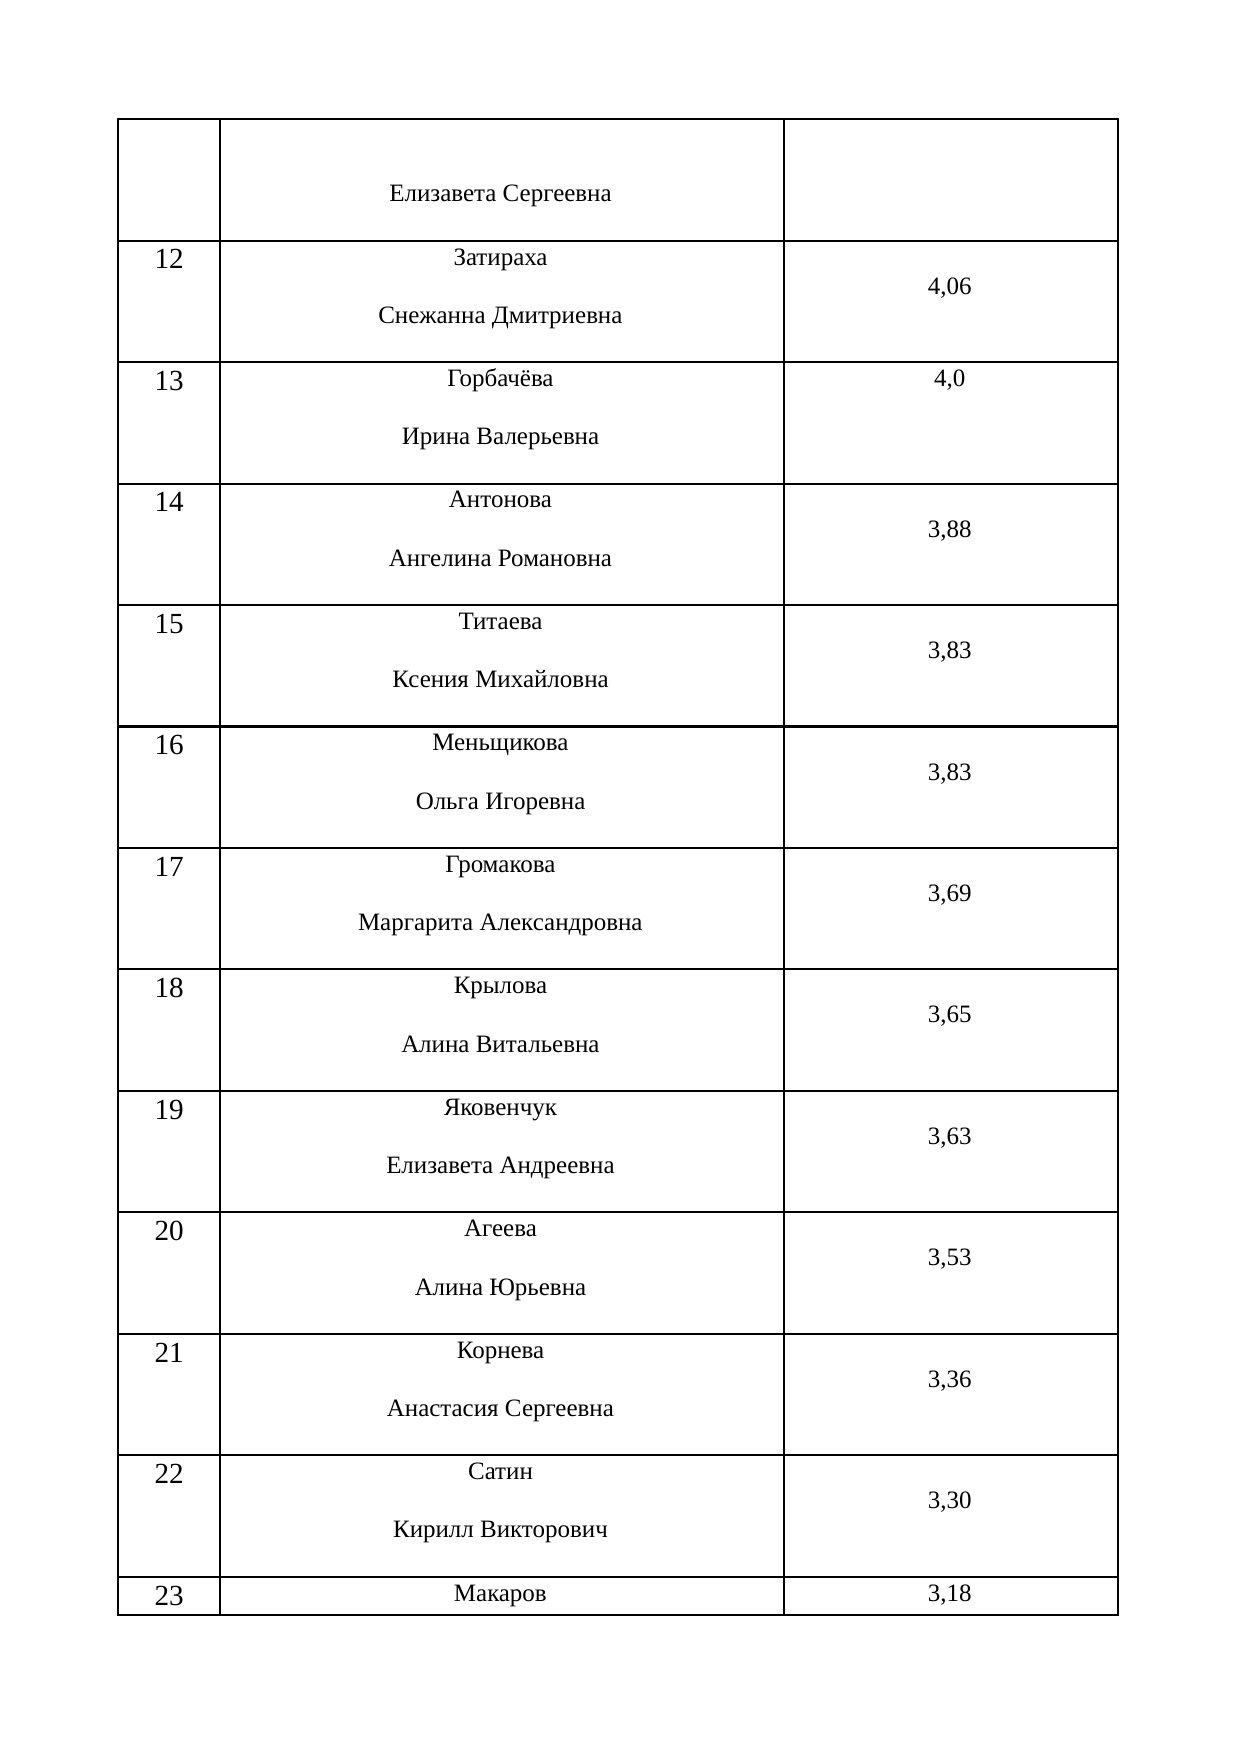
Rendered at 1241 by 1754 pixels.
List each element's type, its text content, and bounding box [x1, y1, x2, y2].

table_cell 17 [119, 849, 219, 968]
table_cell Антонова Ангелина Романовна [221, 485, 783, 604]
table_cell Яковенчук Елизавета Андреевна [221, 1092, 783, 1211]
table_cell 3,63 [785, 1092, 1117, 1211]
table_cell Затираха Снежанна Дмитриевна [221, 242, 783, 361]
table_cell Елизавета Сергеевна [221, 120, 783, 239]
table_cell 4,06 [785, 242, 1117, 361]
table_cell 22 [119, 1456, 219, 1576]
table_cell 4,0 [785, 363, 1117, 482]
table_cell 16 [119, 728, 219, 847]
table_cell 15 [119, 606, 219, 725]
table_cell Меньщикова Ольга Игоревна [221, 728, 783, 847]
table_cell Сатин Кирилл Викторович [221, 1456, 783, 1576]
table_cell 3,88 [785, 485, 1117, 604]
table_cell Агеева Алина Юрьевна [221, 1213, 783, 1333]
table_cell 3,83 [785, 728, 1117, 847]
table_cell 3,69 [785, 849, 1117, 968]
table_cell 18 [119, 970, 219, 1090]
table_cell Горбачёва Ирина Валерьевна [221, 363, 783, 482]
table_cell 14 [119, 485, 219, 604]
table_cell Корнева Анастасия Сергеевна [221, 1335, 783, 1454]
table_cell 13 [119, 363, 219, 482]
table_cell Макаров [221, 1578, 783, 1614]
table_cell [785, 120, 1117, 239]
table_cell 3,18 [785, 1578, 1117, 1614]
table_cell 19 [119, 1092, 219, 1211]
table_cell Громакова Маргарита Александровна [221, 849, 783, 968]
table_cell 12 [119, 242, 219, 361]
table_cell 23 [119, 1578, 219, 1614]
table_cell 21 [119, 1335, 219, 1454]
table_cell 3,53 [785, 1213, 1117, 1333]
table_cell 3,36 [785, 1335, 1117, 1454]
table_cell 3,30 [785, 1456, 1117, 1576]
table_cell 3,65 [785, 970, 1117, 1090]
table_cell 20 [119, 1213, 219, 1333]
table_cell [119, 120, 219, 239]
table_cell Титаева Ксения Михайловна [221, 606, 783, 725]
table_cell 3,83 [785, 606, 1117, 725]
table_cell Крылова Алина Витальевна [221, 970, 783, 1090]
